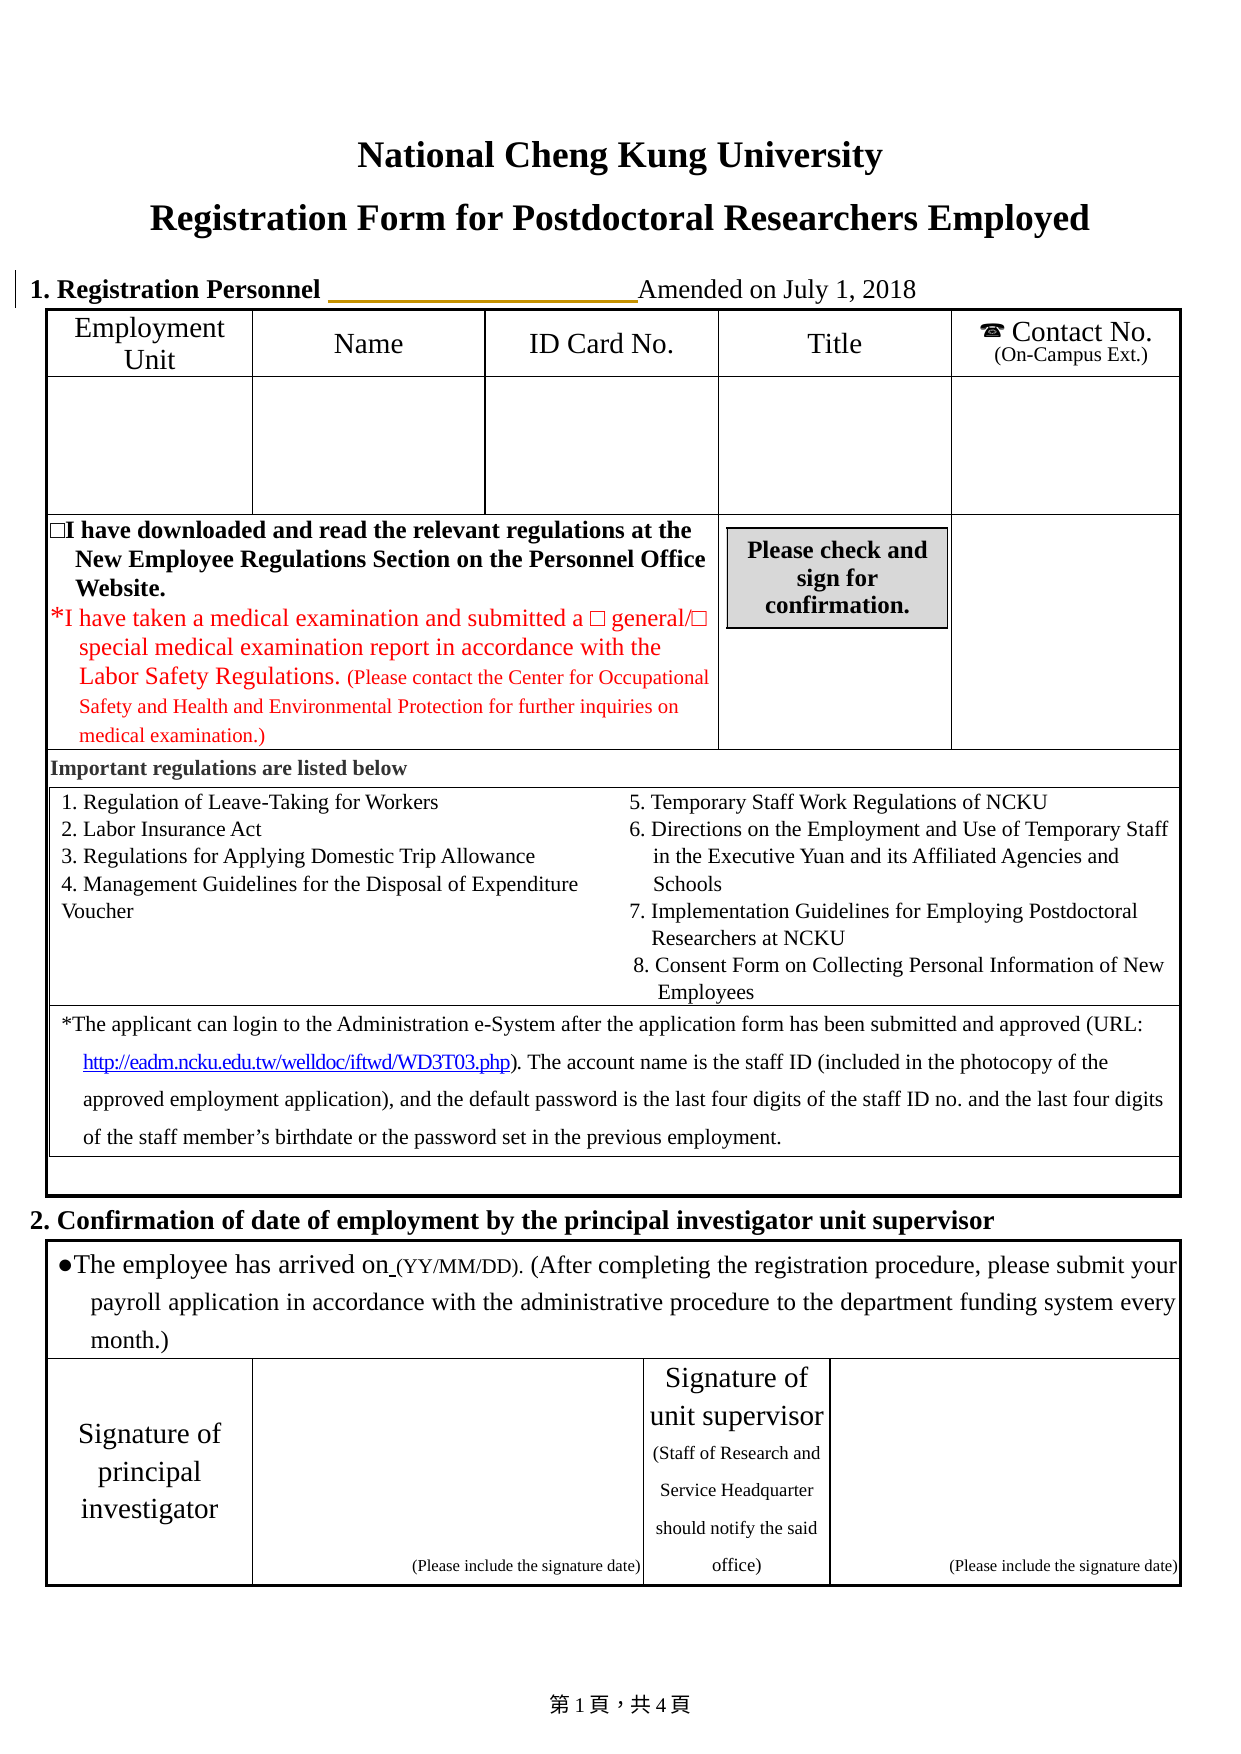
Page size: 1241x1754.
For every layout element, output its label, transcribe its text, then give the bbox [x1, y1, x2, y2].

table_cell [719, 377, 951, 514]
table_cell Signature of unit supervisor (Staff of Research and Service Headquarter should notify the said office) [644, 1359, 829, 1584]
text 2. Confirmation of date of employment by the principal investigator unit supervisor [29, 1201, 1211, 1239]
table_cell [952, 515, 1179, 748]
table_cell [719, 515, 951, 748]
table_cell (Please include the signature date) [253, 1359, 643, 1584]
table_cell Signature of principal investigator [48, 1359, 252, 1584]
table_header ID Card No. [486, 311, 718, 376]
table_header 1. Regulation of Leave-Taking for Workers 2. Labor Insurance Act 3. Regulations for Applying Domestic Trip Allowance 4. Management Guidelines for the Disposal of Expenditure Voucher [50, 788, 618, 1005]
table_header Title [719, 311, 951, 376]
table_cell [486, 377, 718, 514]
table_header Employment Unit [48, 311, 252, 376]
table_header ●The employee has arrived on (YY/MM/DD). (After completing the registration procedure, please submit your payroll application in accordance with the administrative procedure to the department funding system every month.) [48, 1242, 1179, 1358]
table_cell □I have downloaded and read the relevant regulations at the New Employee Regulations Section on the Personnel Office Website. *I have taken a medical examination and submitted a □ general/□ special medical examination report in accordance with the Labor Safety Regulations. (Please contact the Center for Occupational Safety and Health and Environmental Protection for further inquiries on medical examination.) [48, 515, 718, 748]
table_header  Contact No. (On-Campus Ext.) [952, 311, 1179, 376]
table_cell Important regulations are listed below [48, 750, 1179, 1194]
table_header 5. Temporary Staff Work Regulations of NCKU 6. Directions on the Employment and Use of Temporary Staff in the Executive Yuan and its Affiliated Agencies and Schools 7. Implementation Guidelines for Employing Postdoctoral Researchers at NCKU 8. Consent Form on Collecting Personal Information of New Employees [618, 788, 1179, 1005]
table_cell [253, 377, 484, 514]
table_cell (Please include the signature date) [831, 1359, 1179, 1584]
text Registration Form for Postdoctoral Researchers Employed [29, 197, 1211, 238]
table_header Name [253, 311, 484, 376]
table_cell *The applicant can login to the Administration e-System after the application form has been submitted and approved (URL: http://eadm.ncku.edu.tw/welldoc/iftwd/WD3T03.php). The account name is the staff ID (included in the photocopy of the approved employment application), and the default password is the last four digits of the staff ID no. and the last four digits of the staff member’s birthdate or the password set in the previous employment. [50, 1006, 1179, 1156]
table_cell [952, 377, 1179, 514]
text 1. Registration Personnel Amended on July 1, 2018 [29, 270, 1211, 308]
text National Cheng Kung University [29, 134, 1211, 176]
table_cell [48, 377, 252, 514]
